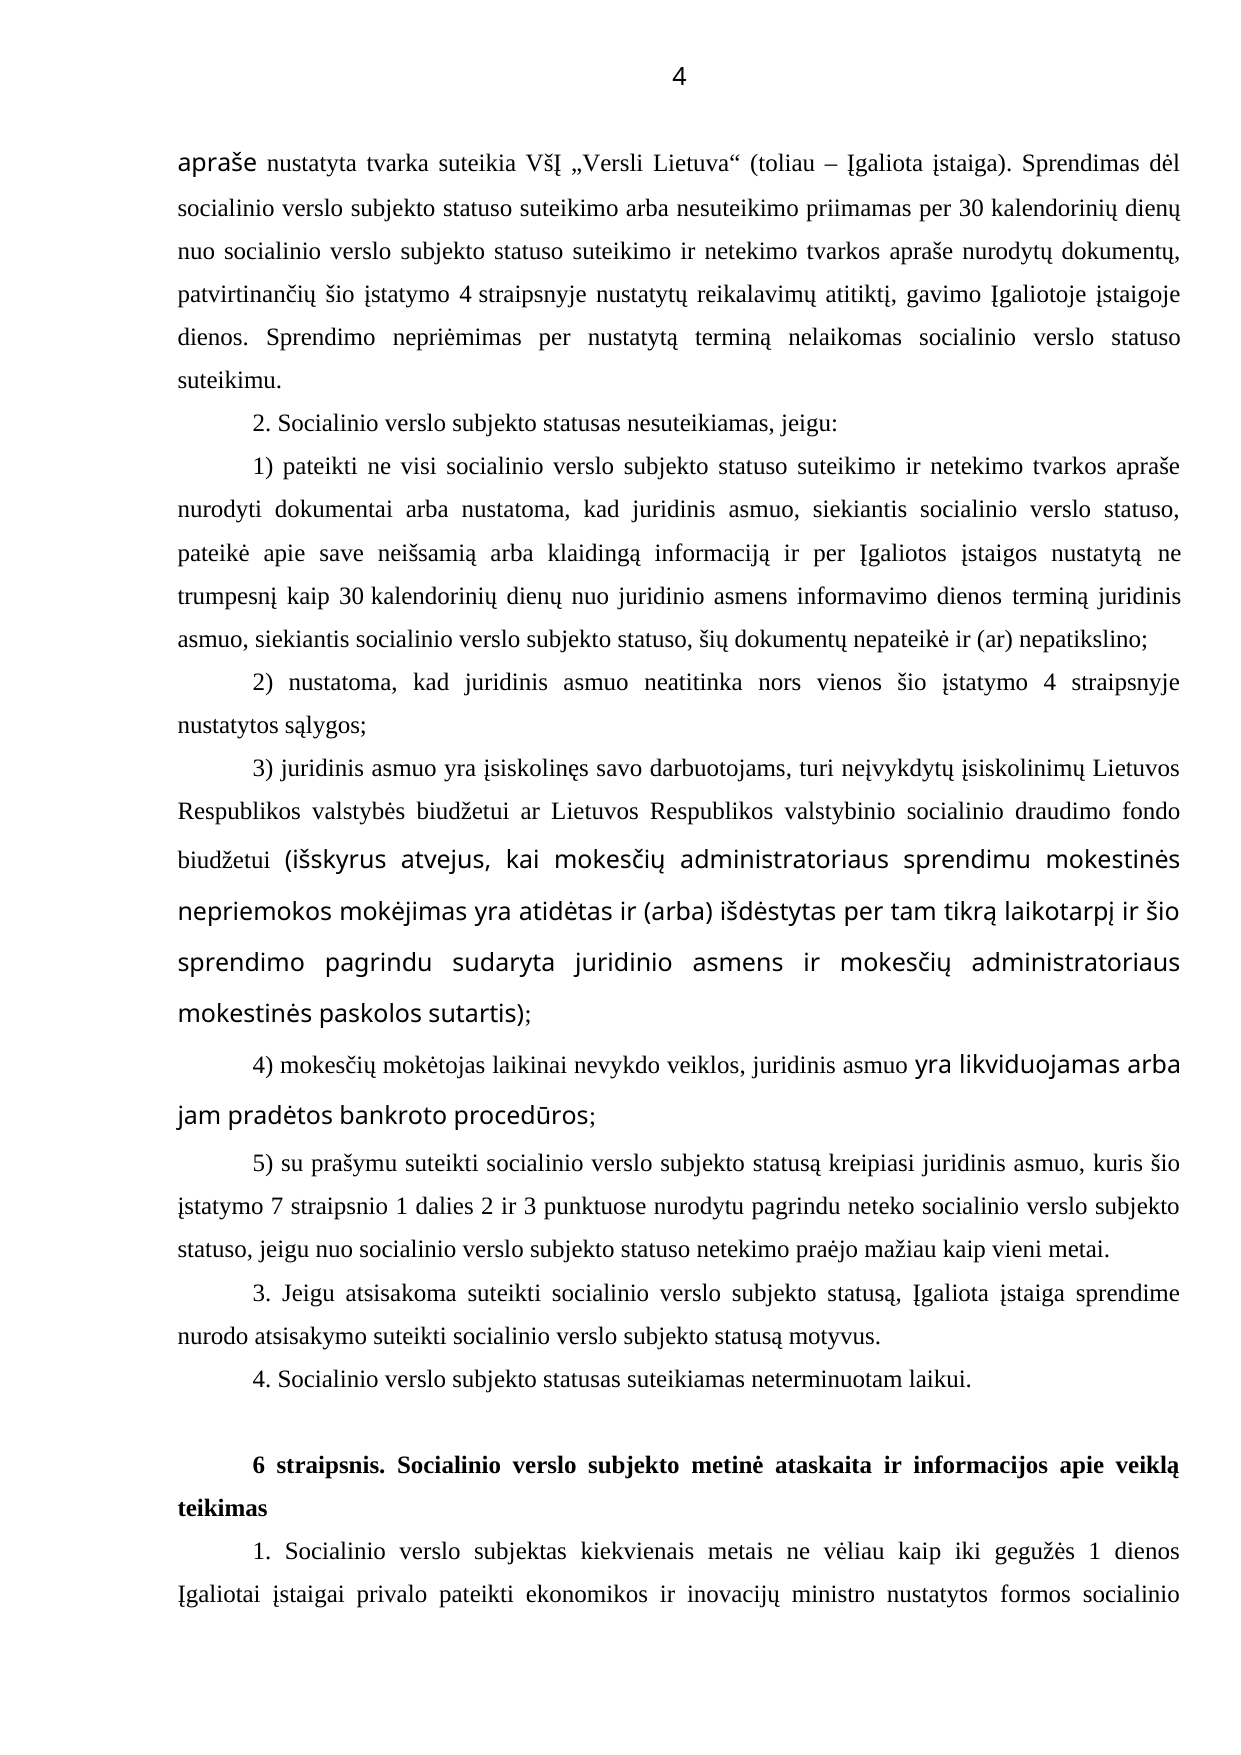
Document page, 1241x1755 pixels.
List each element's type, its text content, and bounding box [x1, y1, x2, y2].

text 1. Socialinio verslo subjektas kiekvienais metais ne vėliau kaip iki gegužės 1 dienos Įgaliotai įstaigai privalo pateikti ekonomikos ir inovacijų ministro nustatytos formos socialinio [177, 1536, 1181, 1608]
text 6 straipsnis. Socialinio verslo subjekto metinė ataskaita ir informacijos apie veiklą teikimas [177, 1450, 1181, 1522]
text 2. Socialinio verslo subjekto statusas nesuteikiamas, jeigu: [177, 408, 1181, 437]
text 3. Jeigu atsisakoma suteikti socialinio verslo subjekto statusą, Įgaliota įstaiga sprendime nurodo atsisakymo suteikti socialinio verslo subjekto statusą motyvus. [177, 1278, 1181, 1349]
text 1) pateikti ne visi socialinio verslo subjekto statuso suteikimo ir netekimo tvarkos apraše nurodyti dokumentai arba nustatoma, kad juridinis asmuo, siekiantis socialinio verslo statuso, pateikė apie save neišsamią arba klaidingą informaciją ir per Įgaliotos įstaigos nustatytą ne trumpesnį kaip 30 kalendorinių dienų nuo juridinio asmens informavimo dienos terminą juridinis asmuo, siekiantis socialinio verslo subjekto statuso, šių dokumentų nepateikė ir (ar) nepatikslino; [177, 451, 1181, 653]
text 2) nustatoma, kad juridinis asmuo neatitinka nors vienos šio įstatymo 4 straipsnyje nustatytos sąlygos; [177, 667, 1181, 739]
text apraše nustatyta tvarka suteikia VšĮ „Versli Lietuva“ (toliau – Įgaliota įstaiga). Sprendimas dėl socialinio verslo subjekto statuso suteikimo arba nesuteikimo priimamas per 30 kalendorinių dienų nuo socialinio verslo subjekto statuso suteikimo ir netekimo tvarkos apraše nurodytų dokumentų, patvirtinančių šio įstatymo 4 straipsnyje nustatytų reikalavimų atitiktį, gavimo Įgaliotoje įstaigoje dienos. Sprendimo nepriėmimas per nustatytą terminą nelaikomas socialinio verslo statuso suteikimu. [177, 144, 1181, 394]
text 5) su prašymu suteikti socialinio verslo subjekto statusą kreipiasi juridinis asmuo, kuris šio įstatymo 7 straipsnio 1 dalies 2 ir 3 punktuose nurodytu pagrindu neteko socialinio verslo subjekto statuso, jeigu nuo socialinio verslo subjekto statuso netekimo praėjo mažiau kaip vieni metai. [177, 1148, 1181, 1263]
text 4. Socialinio verslo subjekto statusas suteikiamas neterminuotam laikui. [177, 1364, 1181, 1393]
text 4) mokesčių mokėtojas laikinai nevykdo veiklos, juridinis asmuo yra likviduojamas arba jam pradėtos bankroto procedūros; [177, 1046, 1181, 1131]
text 3) juridinis asmuo yra įsiskolinęs savo darbuotojams, turi neįvykdytų įsiskolinimų Lietuvos Respublikos valstybės biudžetui ar Lietuvos Respublikos valstybinio socialinio draudimo fondo biudžetui (išskyrus atvejus, kai mokesčių administratoriaus sprendimu mokestinės nepriemokos mokėjimas yra atidėtas ir (arba) išdėstytas per tam tikrą laikotarpį ir šio sprendimo pagrindu sudaryta juridinio asmens ir mokesčių administratoriaus mokestinės paskolos sutartis); [177, 753, 1181, 1029]
